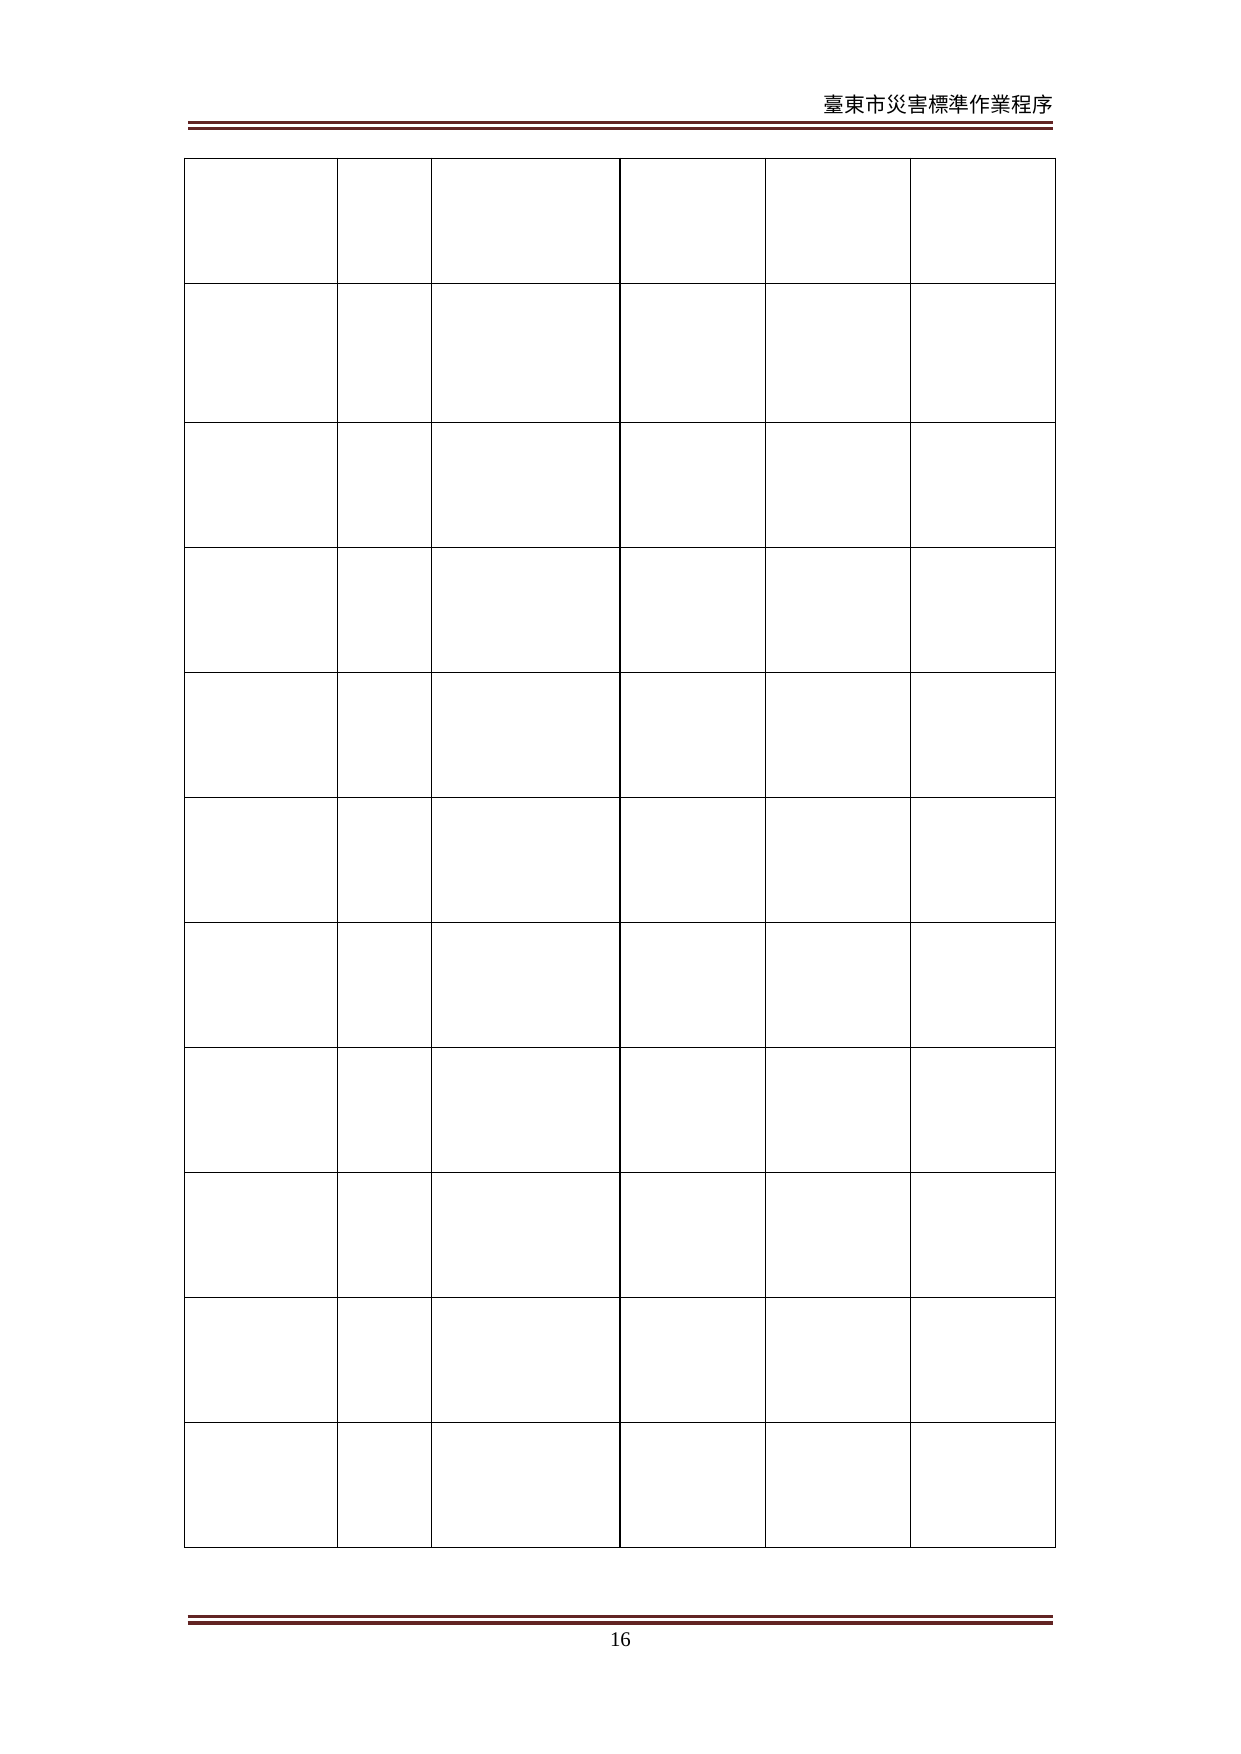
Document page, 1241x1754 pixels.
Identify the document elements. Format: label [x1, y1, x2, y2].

table_cell [185, 284, 337, 422]
table_cell [338, 673, 431, 797]
table_cell [911, 159, 1055, 282]
table_cell [621, 159, 765, 282]
table_cell [338, 423, 431, 547]
table_cell [766, 1423, 910, 1547]
table_cell [432, 673, 619, 797]
table_cell [432, 1173, 619, 1297]
table_cell [185, 673, 337, 797]
table_cell [338, 1423, 431, 1547]
table_cell [766, 1298, 910, 1422]
table_cell [621, 1048, 765, 1172]
table_cell [185, 1173, 337, 1297]
table_cell [911, 1298, 1055, 1422]
table_cell [621, 548, 765, 672]
table_cell [185, 1048, 337, 1172]
table_cell [338, 548, 431, 672]
table_cell [432, 159, 619, 282]
table_cell [185, 1298, 337, 1422]
table_cell [185, 423, 337, 547]
table_cell [911, 1048, 1055, 1172]
table_cell [621, 923, 765, 1047]
table_cell [911, 284, 1055, 422]
table_cell [911, 673, 1055, 797]
table_cell [185, 159, 337, 282]
table_cell [621, 423, 765, 547]
table_cell [338, 1173, 431, 1297]
table_cell [432, 923, 619, 1047]
table_cell [338, 159, 431, 282]
table_cell [432, 1048, 619, 1172]
table_cell [338, 284, 431, 422]
table_cell [621, 284, 765, 422]
table_cell [432, 798, 619, 922]
table_cell [911, 1173, 1055, 1297]
table_cell [911, 548, 1055, 672]
table_cell [766, 159, 910, 282]
table_cell [338, 798, 431, 922]
table_cell [766, 923, 910, 1047]
table_cell [338, 1048, 431, 1172]
table_cell [911, 923, 1055, 1047]
table_cell [185, 1423, 337, 1547]
table_cell [766, 673, 910, 797]
table_cell [185, 548, 337, 672]
table_cell [766, 284, 910, 422]
table_cell [432, 1298, 619, 1422]
table_cell [432, 284, 619, 422]
table_cell [185, 798, 337, 922]
table_cell [432, 1423, 619, 1547]
table_cell [338, 923, 431, 1047]
table_cell [338, 1298, 431, 1422]
table_cell [621, 1173, 765, 1297]
table_cell [911, 798, 1055, 922]
table_cell [766, 1048, 910, 1172]
table_cell [911, 423, 1055, 547]
table_cell [621, 1423, 765, 1547]
table_cell [621, 1298, 765, 1422]
table_cell [432, 548, 619, 672]
table_cell [766, 548, 910, 672]
table_cell [621, 673, 765, 797]
table_cell [911, 1423, 1055, 1547]
table_cell [621, 798, 765, 922]
table_cell [766, 798, 910, 922]
table_cell [766, 1173, 910, 1297]
table_cell [185, 923, 337, 1047]
table_cell [432, 423, 619, 547]
table_cell [766, 423, 910, 547]
